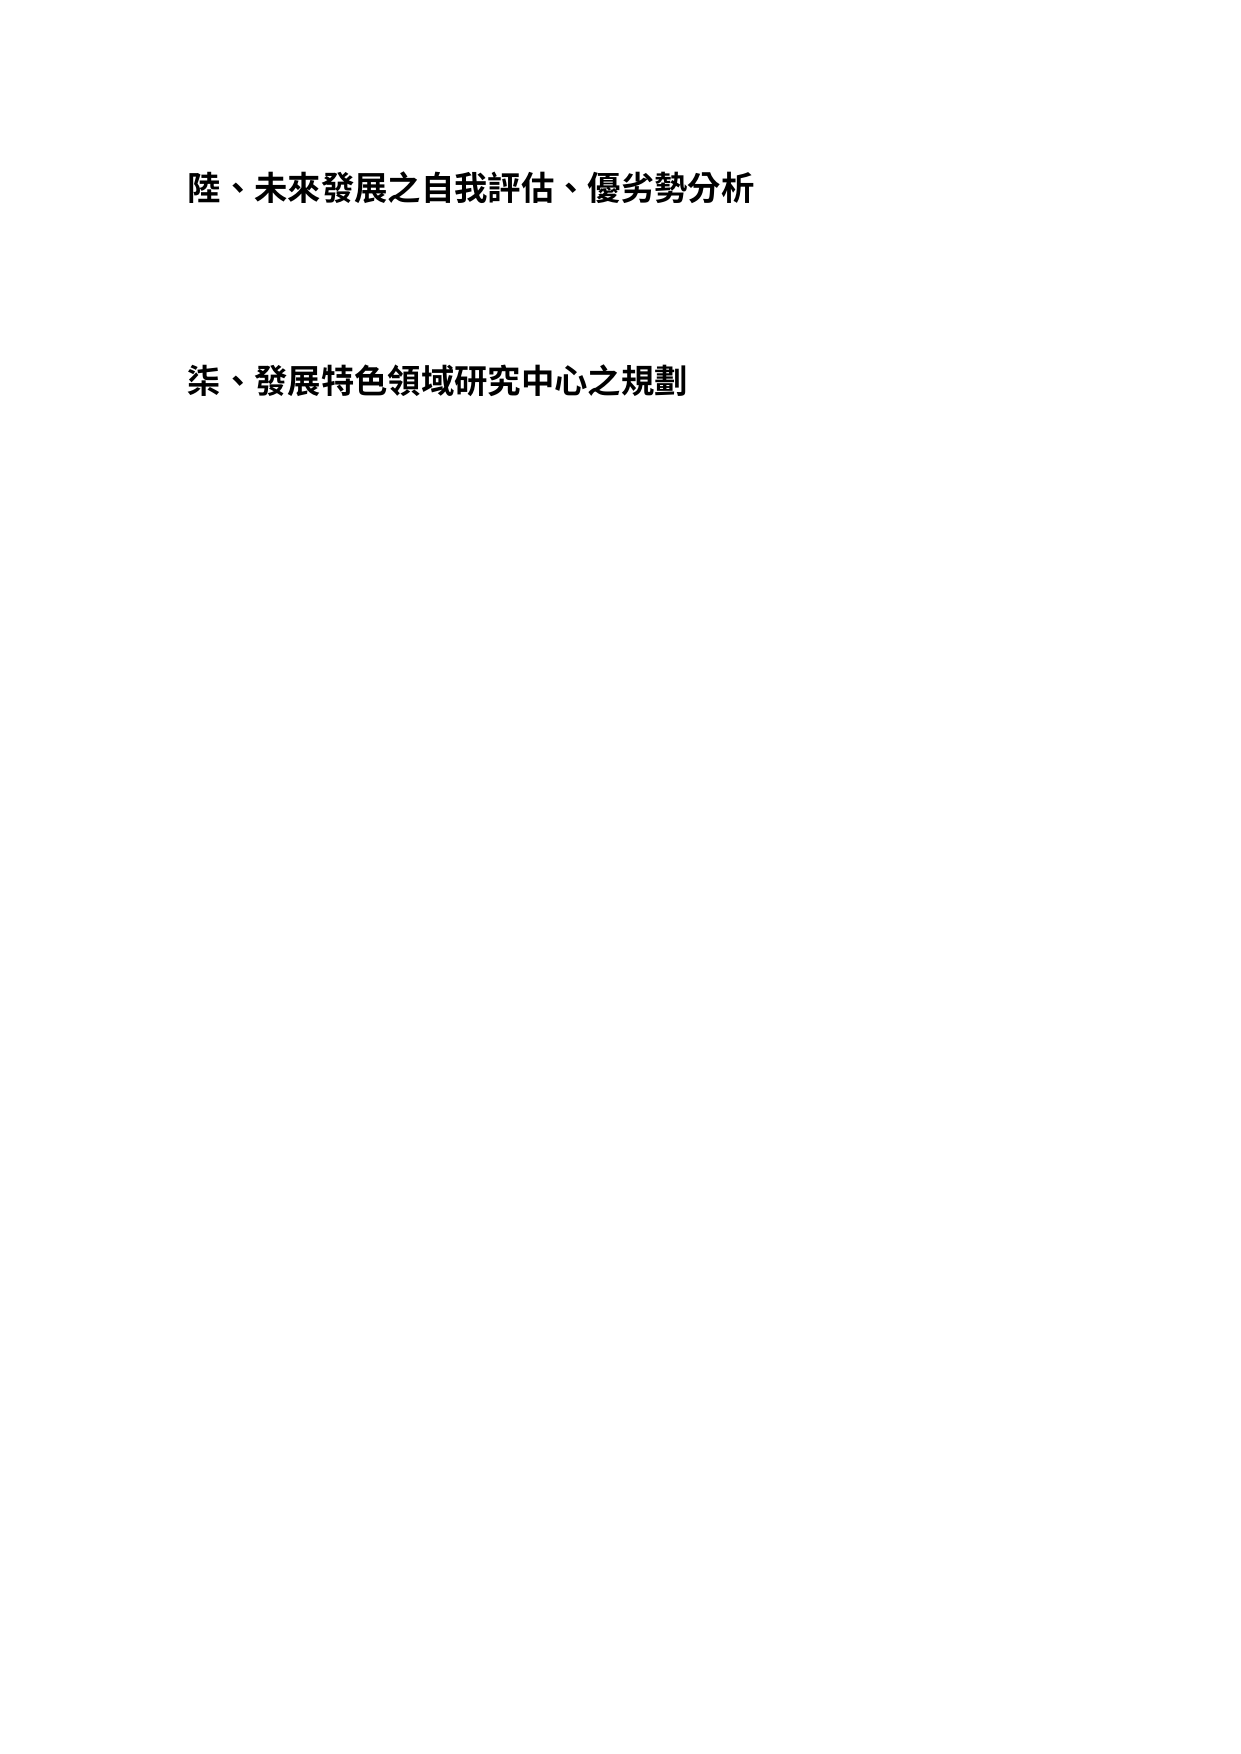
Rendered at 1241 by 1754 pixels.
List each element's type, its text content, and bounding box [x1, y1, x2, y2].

text 柒、發展特色領域研究中心之規劃 [187, 352, 1053, 404]
text 陸、未來發展之自我評估、優劣勢分析 [187, 158, 1053, 210]
